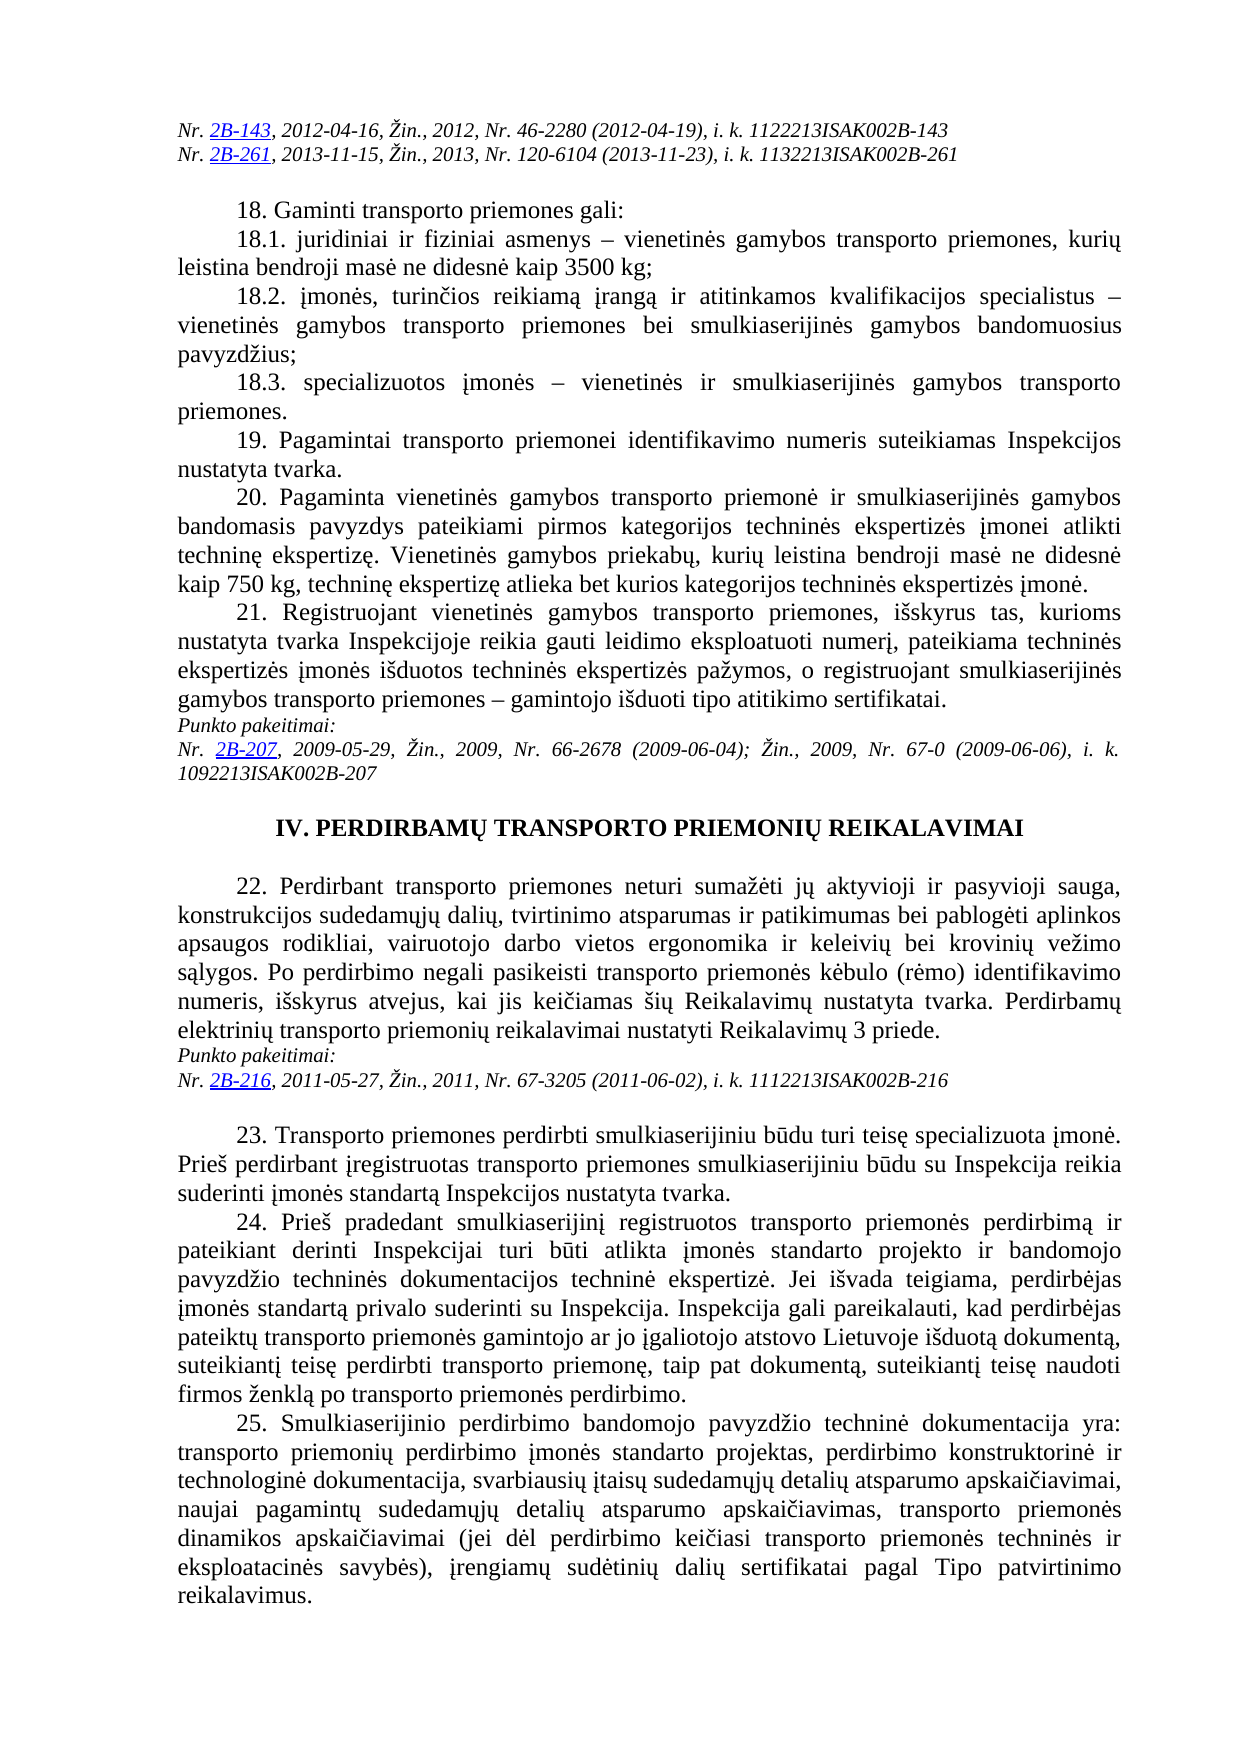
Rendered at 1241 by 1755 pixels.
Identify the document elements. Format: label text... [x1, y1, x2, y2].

text 22. Perdirbant transporto priemones neturi sumažėti jų aktyvioji ir pasyvioji sauga, konstrukcijos sudedamųjų dalių, tvirtinimo atsparumas ir patikimumas bei pablogėti aplinkos apsaugos rodikliai, vairuotojo darbo vietos ergonomika ir keleivių bei krovinių vežimo sąlygos. Po perdirbimo negali pasikeisti transporto priemonės kėbulo (rėmo) identifikavimo numeris, išskyrus atvejus, kai jis keičiamas šių Reikalavimų nustatyta tvarka. Perdirbamų elektrinių transporto priemonių reikalavimai nustatyti Reikalavimų 3 priede. [177, 871, 1122, 1043]
text Punkto pakeitimai: [177, 712, 1122, 737]
text 25. Smulkiaserijinio perdirbimo bandomojo pavyzdžio techninė dokumentacija yra: transporto priemonių perdirbimo įmonės standarto projektas, perdirbimo konstruktorinė ir technologinė dokumentacija, svarbiausių įtaisų sudedamųjų detalių atsparumo apskaičiavimai, naujai pagamintų sudedamųjų detalių atsparumo apskaičiavimas, transporto priemonės dinamikos apskaičiavimai (jei dėl perdirbimo keičiasi transporto priemonės techninės ir eksploatacinės savybės), įrengiamų sudėtinių dalių sertifikatai pagal Tipo patvirtinimo reikalavimus. [177, 1408, 1122, 1609]
text Nr. 2B-216, 2011-05-27, Žin., 2011, Nr. 67-3205 (2011-06-02), i. k. 1112213ISAK002B-216 [177, 1067, 1122, 1092]
text Punkto pakeitimai: [177, 1043, 1122, 1067]
text Nr. 2B-261, 2013-11-15, Žin., 2013, Nr. 120-6104 (2013-11-23), i. k. 1132213ISAK002B-261 [177, 142, 1122, 166]
text 24. Prieš pradedant smulkiaserijinį registruotos transporto priemonės perdirbimą ir pateikiant derinti Inspekcijai turi būti atlikta įmonės standarto projekto ir bandomojo pavyzdžio techninės dokumentacijos techninė ekspertizė. Jei išvada teigiama, perdirbėjas įmonės standartą privalo suderinti su Inspekcija. Inspekcija gali pareikalauti, kad perdirbėjas pateiktų transporto priemonės gamintojo ar jo įgaliotojo atstovo Lietuvoje išduotą dokumentą, suteikiantį teisę perdirbti transporto priemonę, taip pat dokumentą, suteikiantį teisę naudoti firmos ženklą po transporto priemonės perdirbimo. [177, 1207, 1122, 1408]
text 21. Registruojant vienetinės gamybos transporto priemones, išskyrus tas, kurioms nustatyta tvarka Inspekcijoje reikia gauti leidimo eksploatuoti numerį, pateikiama techninės ekspertizės įmonės išduotos techninės ekspertizės pažymos, o registruojant smulkiaserijinės gamybos transporto priemones – gamintojo išduoti tipo atitikimo sertifikatai. [177, 597, 1122, 712]
text 23. Transporto priemones perdirbti smulkiaserijiniu būdu turi teisę specializuota įmonė. Prieš perdirbant įregistruotas transporto priemones smulkiaserijiniu būdu su Inspekcija reikia suderinti įmonės standartą Inspekcijos nustatyta tvarka. [177, 1120, 1122, 1207]
text 19. Pagamintai transporto priemonei identifikavimo numeris suteikiamas Inspekcijos nustatyta tvarka. [177, 425, 1122, 482]
text IV. PERDIRBAMŲ TRANSPORTO PRIEMONIŲ REIKALAVIMAI [177, 813, 1122, 842]
text 18. Gaminti transporto priemones gali: [177, 195, 1122, 224]
text 20. Pagaminta vienetinės gamybos transporto priemonė ir smulkiaserijinės gamybos bandomasis pavyzdys pateikiami pirmos kategorijos techninės ekspertizės įmonei atlikti techninę ekspertizę. Vienetinės gamybos priekabų, kurių leistina bendroji masė ne didesnė kaip 750 kg, techninę ekspertizę atlieka bet kurios kategorijos techninės ekspertizės įmonė. [177, 482, 1122, 597]
text 18.2. įmonės, turinčios reikiamą įrangą ir atitinkamos kvalifikacijos specialistus – vienetinės gamybos transporto priemones bei smulkiaserijinės gamybos bandomuosius pavyzdžius; [177, 281, 1122, 367]
text Nr. 2B-207, 2009-05-29, Žin., 2009, Nr. 66-2678 (2009-06-04); Žin., 2009, Nr. 67-0 (2009-06-06), i. k. 1092213ISAK002B-207 [177, 737, 1122, 785]
text 18.3. specializuotos įmonės – vienetinės ir smulkiaserijinės gamybos transporto priemones. [177, 367, 1122, 425]
text Nr. 2B-143, 2012-04-16, Žin., 2012, Nr. 46-2280 (2012-04-19), i. k. 1122213ISAK002B-143 [177, 118, 1122, 142]
text 18.1. juridiniai ir fiziniai asmenys – vienetinės gamybos transporto priemones, kurių leistina bendroji masė ne didesnė kaip 3500 kg; [177, 224, 1122, 281]
